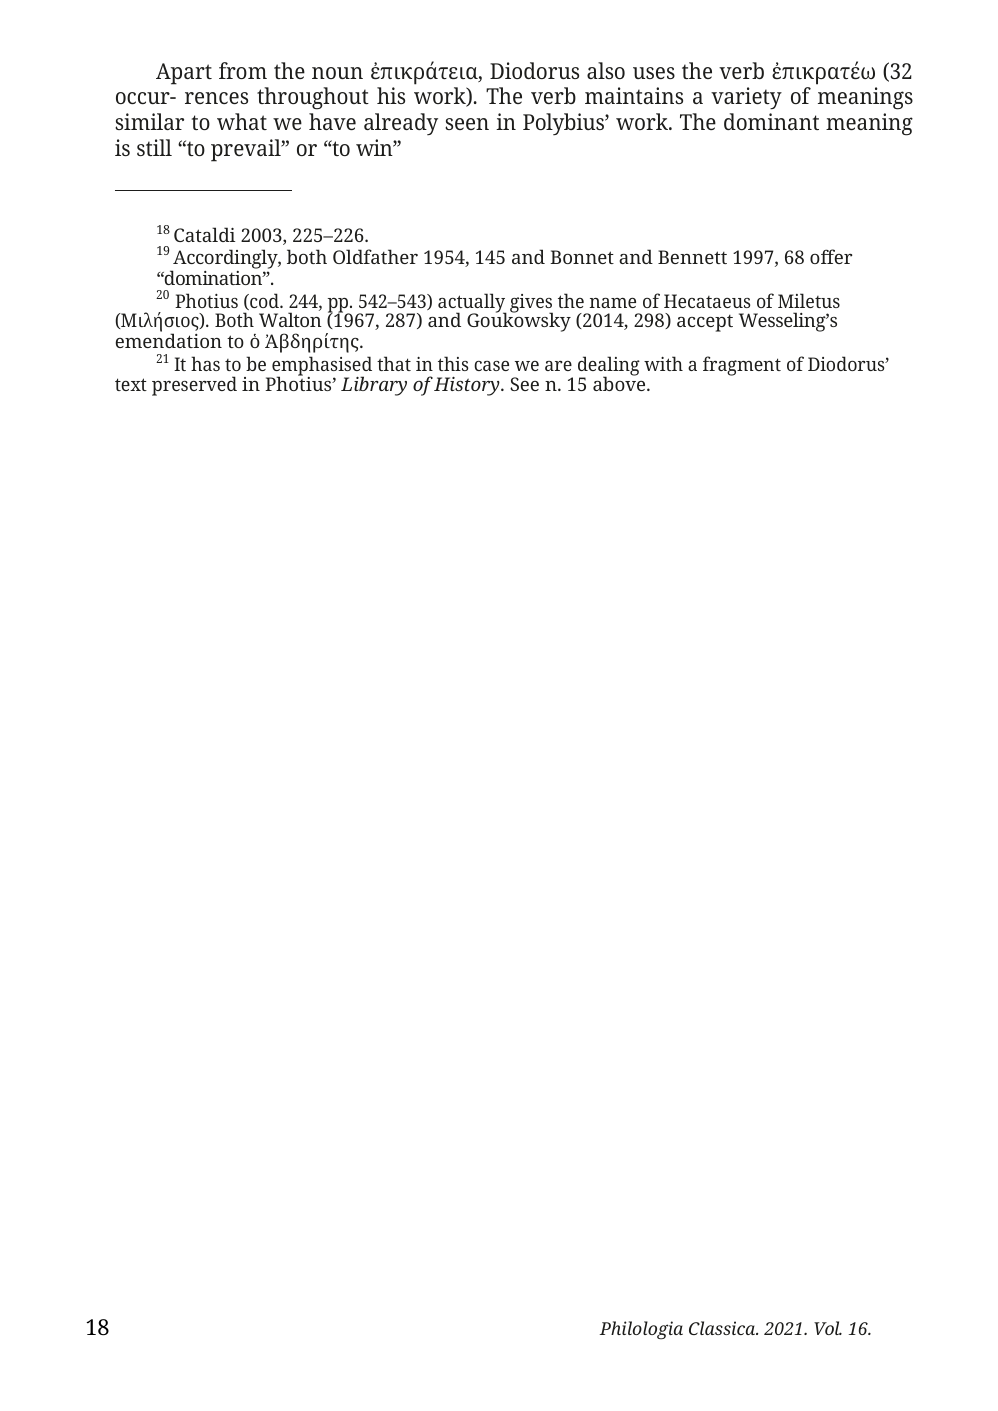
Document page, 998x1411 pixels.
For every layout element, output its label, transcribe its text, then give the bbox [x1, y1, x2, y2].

text 20 Photius (cod. 244, pp. 542–543) actually gives the name of Hecataeus of Miletus (Μιλήσιος). Both Walton (1967, 287) and Goukowsky (2014, 298) accept Wesseling’s emendation to ὁ Ἀβδηρίτης. [114, 290, 925, 354]
text Apart from the noun ἐπικράτεια, Diodorus also uses the verb ἐπικρατέω (32 occur- rences throughout his work). The verb maintains a variety of meanings similar to what we have already seen in Polybius’ work. The dominant meaning is still “to prevail” or “to win” [114, 58, 913, 163]
text 18 Cataldi 2003, 225–226. [156, 224, 925, 247]
text 21 It has to be emphasised that in this case we are dealing with a fragment of Diodorus’ text preserved in Photius’ Library of History. See n. 15 above. [114, 354, 913, 397]
text 19 Accordingly, both Oldfather 1954, 145 and Bonnet and Bennett 1997, 68 offer “domination”. [156, 247, 925, 289]
